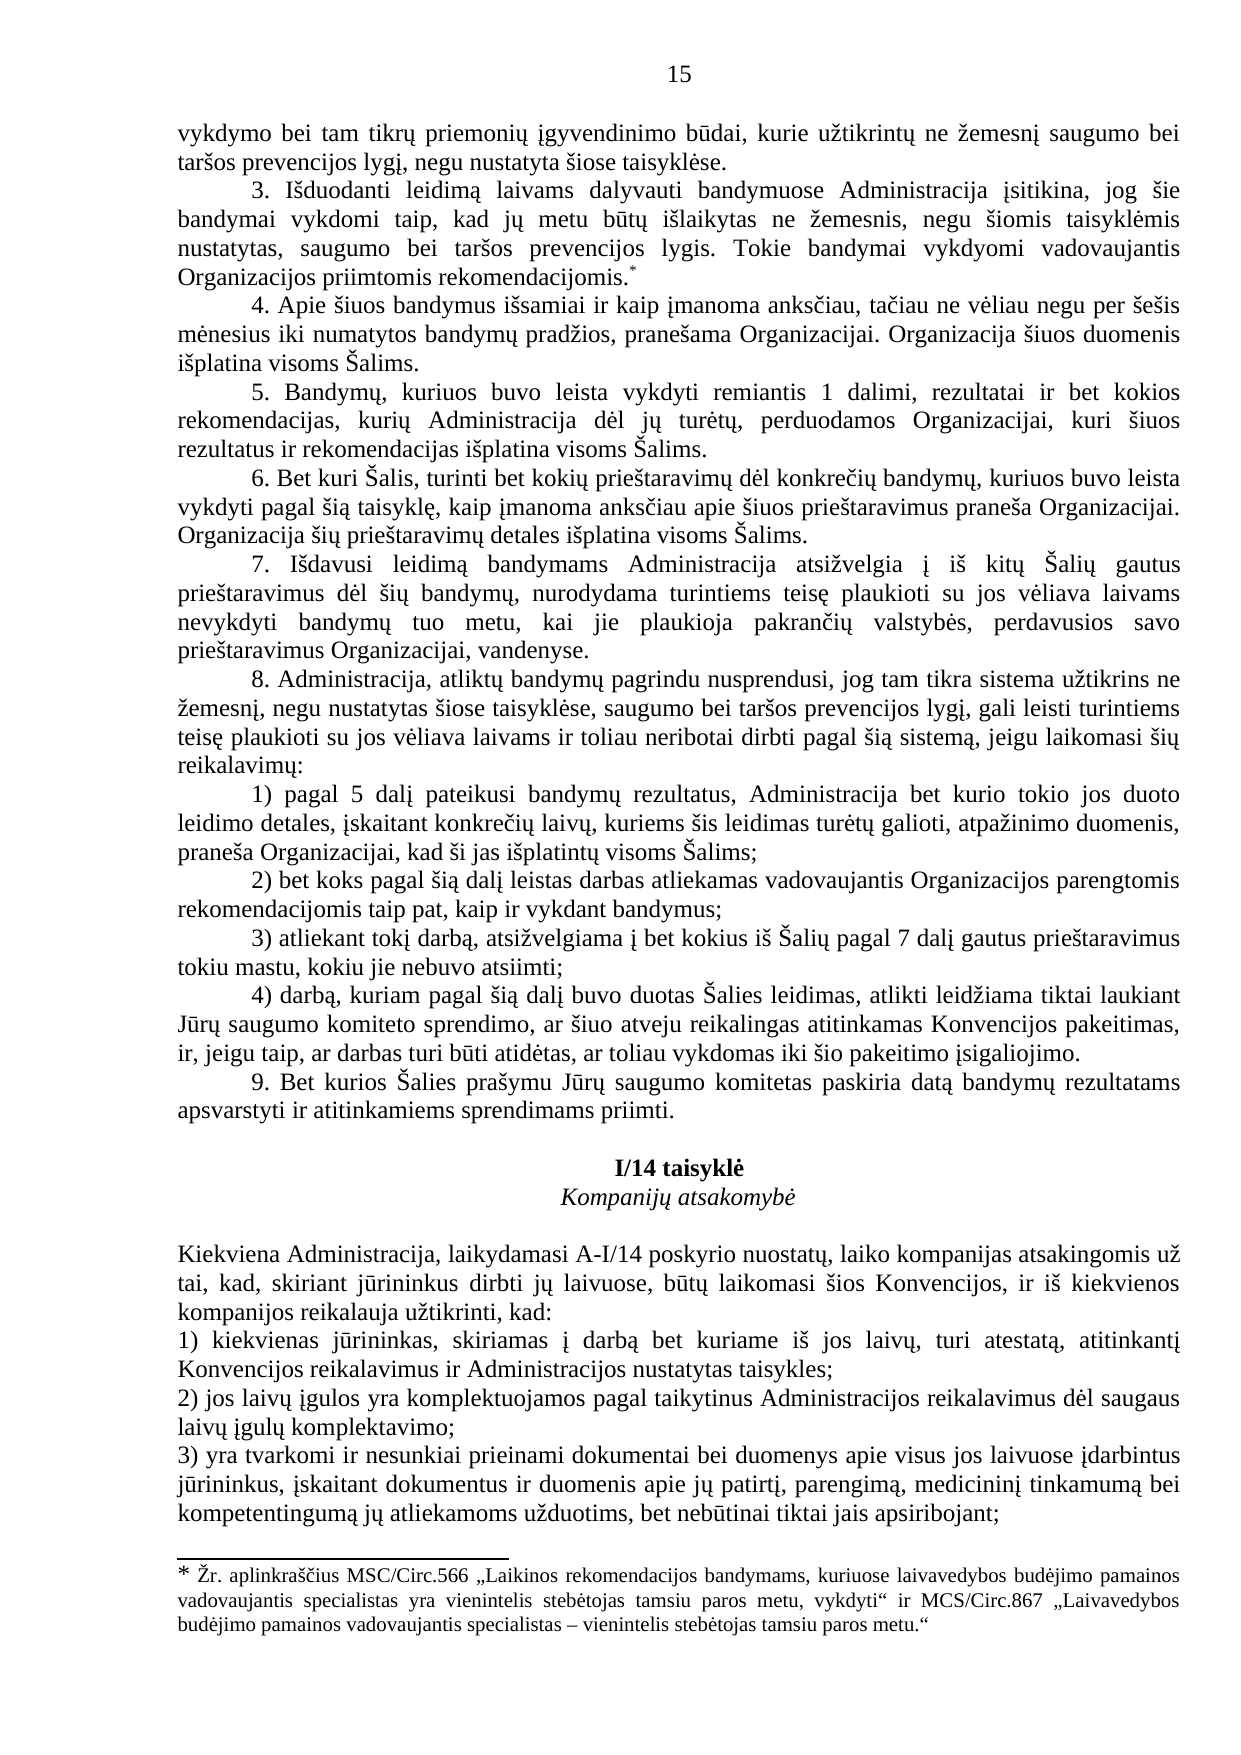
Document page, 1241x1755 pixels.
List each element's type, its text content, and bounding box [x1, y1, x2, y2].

text 7. Išdavusi leidimą bandymams Administracija atsižvelgia į iš kitų Šalių gautus prieštaravimus dėl šių bandymų, nurodydama turintiems teisę plaukioti su jos vėliava laivams nevykdyti bandymų tuo metu, kai jie plaukioja pakrančių valstybės, perdavusios savo prieštaravimus Organizacijai, vandenyse. [177, 549, 1181, 664]
text 6. Bet kuri Šalis, turinti bet kokių prieštaravimų dėl konkrečių bandymų, kuriuos buvo leista vykdyti pagal šią taisyklę, kaip įmanoma anksčiau apie šiuos prieštaravimus praneša Organizacijai. Organizacija šių prieštaravimų detales išplatina visoms Šalims. [177, 463, 1181, 549]
text 3) atliekant tokį darbą, atsižvelgiama į bet kokius iš Šalių pagal 7 dalį gautus prieštaravimus tokiu mastu, kokiu jie nebuvo atsiimti; [177, 923, 1181, 981]
text vykdymo bei tam tikrų priemonių įgyvendinimo būdai, kurie užtikrintų ne žemesnį saugumo bei taršos prevencijos lygį, negu nustatyta šiose taisyklėse. [177, 118, 1181, 176]
text 2) bet koks pagal šią dalį leistas darbas atliekamas vadovaujantis Organizacijos parengtomis rekomendacijomis taip pat, kaip ir vykdant bandymus; [177, 866, 1181, 923]
text Kompanijų atsakomybė [177, 1182, 1181, 1211]
text 1) kiekvienas jūrininkas, skiriamas į darbą bet kuriame iš jos laivų, turi atestatą, atitinkantį Konvencijos reikalavimus ir Administracijos nustatytas taisykles; [177, 1326, 1181, 1383]
text Kiekviena Administracija, laikydamasi A-I/14 poskyrio nuostatų, laiko kompanijas atsakingomis už tai, kad, skiriant jūrininkus dirbti jų laivuose, būtų laikomasi šios Konvencijos, ir iš kiekvienos kompanijos reikalauja užtikrinti, kad: [177, 1239, 1181, 1326]
text 3. Išduodanti leidimą laivams dalyvauti bandymuose Administracija įsitikina, jog šie bandymai vykdomi taip, kad jų metu būtų išlaikytas ne žemesnis, negu šiomis taisyklėmis nustatytas, saugumo bei taršos prevencijos lygis. Tokie bandymai vykdyomi vadovaujantis Organizacijos priimtomis rekomendacijomis. [177, 176, 1181, 291]
text 8. Administracija, atliktų bandymų pagrindu nusprendusi, jog tam tikra sistema užtikrins ne žemesnį, negu nustatytas šiose taisyklėse, saugumo bei taršos prevencijos lygį, gali leisti turintiems teisę plaukioti su jos vėliava laivams ir toliau neribotai dirbti pagal šią sistemą, jeigu laikomasi šių reikalavimų: [177, 664, 1181, 779]
text 5. Bandymų, kuriuos buvo leista vykdyti remiantis 1 dalimi, rezultatai ir bet kokios rekomendacijas, kurių Administracija dėl jų turėtų, perduodamos Organizacijai, kuri šiuos rezultatus ir rekomendacijas išplatina visoms Šalims. [177, 377, 1181, 463]
text 4. Apie šiuos bandymus išsamiai ir kaip įmanoma anksčiau, tačiau ne vėliau negu per šešis mėnesius iki numatytos bandymų pradžios, pranešama Organizacijai. Organizacija šiuos duomenis išplatina visoms Šalims. [177, 291, 1181, 377]
text I/14 taisyklė [177, 1153, 1181, 1182]
text 3) yra tvarkomi ir nesunkiai prieinami dokumentai bei duomenys apie visus jos laivuose įdarbintus jūrininkus, įskaitant dokumentus ir duomenis apie jų patirtį, parengimą, medicininį tinkamumą bei kompetentingumą jų atliekamoms užduotims, bet nebūtinai tiktai jais apsiribojant; [177, 1441, 1181, 1527]
text 2) jos laivų įgulos yra komplektuojamos pagal taikytinus Administracijos reikalavimus dėl saugaus laivų įgulų komplektavimo; [177, 1383, 1181, 1441]
text Žr. aplinkraščius MSC/Circ.566 „Laikinos rekomendacijos bandymams, kuriuose laivavedybos budėjimo pamainos vadovaujantis specialistas yra vienintelis stebėtojas tamsiu paros metu, vykdyti“ ir MCS/Circ.867 „Laivavedybos budėjimo pamainos vadovaujantis specialistas – vienintelis stebėtojas tamsiu paros metu.“ [177, 1559, 1181, 1636]
text 9. Bet kurios Šalies prašymu Jūrų saugumo komitetas paskiria datą bandymų rezultatams apsvarstyti ir atitinkamiems sprendimams priimti. [177, 1067, 1181, 1124]
text 1) pagal 5 dalį pateikusi bandymų rezultatus, Administracija bet kurio tokio jos duoto leidimo detales, įskaitant konkrečių laivų, kuriems šis leidimas turėtų galioti, atpažinimo duomenis, praneša Organizacijai, kad ši jas išplatintų visoms Šalims; [177, 779, 1181, 866]
text 4) darbą, kuriam pagal šią dalį buvo duotas Šalies leidimas, atlikti leidžiama tiktai laukiant Jūrų saugumo komiteto sprendimo, ar šiuo atveju reikalingas atitinkamas Konvencijos pakeitimas, ir, jeigu taip, ar darbas turi būti atidėtas, ar toliau vykdomas iki šio pakeitimo įsigaliojimo. [177, 981, 1181, 1067]
